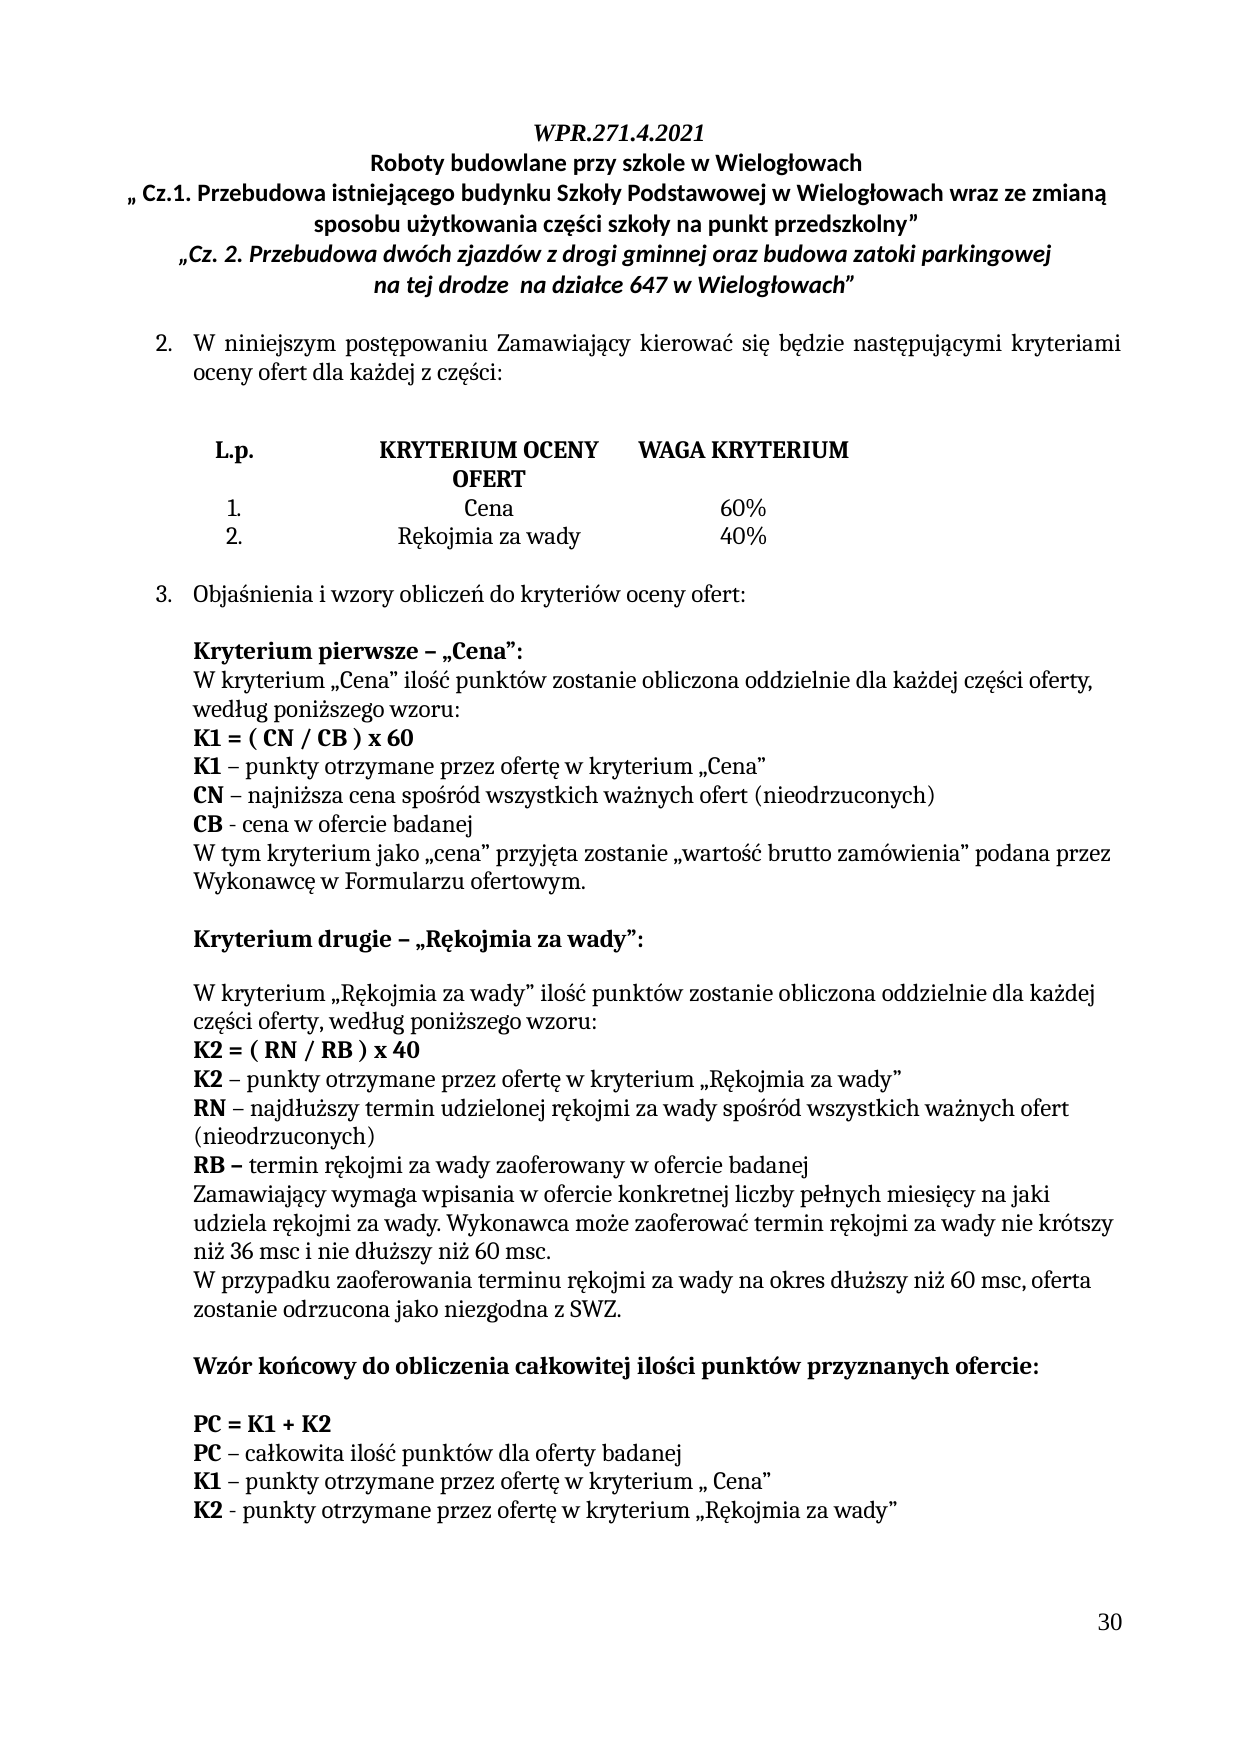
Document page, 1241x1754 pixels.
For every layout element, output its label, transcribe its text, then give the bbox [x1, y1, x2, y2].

list K1 – punkty otrzymane przez ofertę w kryterium „Cena” [156, 752, 1122, 781]
list K2 = ( RN / RB ) x 40 [156, 1036, 1122, 1065]
list Wzór końcowy do obliczenia całkowitej ilości punktów przyznanych ofercie: [156, 1352, 1122, 1381]
list W kryterium „Rękojmia za wady” ilość punktów zostanie obliczona oddzielnie dla każdej części oferty, według poniższego wzoru: [156, 978, 1122, 1036]
list K1 – punkty otrzymane przez ofertę w kryterium „ Cena” [156, 1467, 1122, 1496]
list K2 – punkty otrzymane przez ofertę w kryterium „Rękojmia za wady” [156, 1065, 1122, 1093]
list Objaśnienia i wzory obliczeń do kryteriów oceny ofert: [156, 580, 1122, 608]
list RN – najdłuższy termin udzielonej rękojmi za wady spośród wszystkich ważnych ofert (nieodrzuconych) [156, 1093, 1122, 1151]
list RB – termin rękojmi za wady zaoferowany w ofercie badanej [156, 1151, 1122, 1180]
list CB - cena w ofercie badanej [156, 810, 1122, 838]
list W kryterium „Cena” ilość punktów zostanie obliczona oddzielnie dla każdej części oferty, według poniższego wzoru: [156, 666, 1122, 723]
list Kryterium drugie – „Rękojmia za wady”: [156, 925, 1122, 953]
table_cell 1. [107, 494, 362, 522]
table_cell 2. [107, 522, 362, 551]
table_cell Rękojmia za wady [362, 522, 616, 551]
table_header WAGA KRYTERIUM [616, 436, 871, 493]
list W tym kryterium jako „cena” przyjęta zostanie „wartość brutto zamówienia” podana przez Wykonawcę w Formularzu ofertowym. [156, 838, 1122, 896]
list PC = K1 + K2 [156, 1410, 1122, 1438]
table_cell 40% [616, 522, 871, 551]
list W niniejszym postępowaniu Zamawiający kierować się będzie następującymi kryteriami oceny ofert dla każdej z części: [156, 329, 1122, 386]
list K1 = ( CN / CB ) x 60 [156, 723, 1122, 752]
list W przypadku zaoferowania terminu rękojmi za wady na okres dłuższy niż 60 msc, oferta zostanie odrzucona jako niezgodna z SWZ. [156, 1266, 1122, 1323]
list PC – całkowita ilość punktów dla oferty badanej [156, 1438, 1122, 1467]
table_header KRYTERIUM OCENY OFERT [362, 436, 616, 493]
list Kryterium pierwsze – „Cena”: [156, 637, 1122, 666]
table_cell Cena [362, 494, 616, 522]
table_header L.p. [107, 436, 362, 493]
list CN – najniższa cena spośród wszystkich ważnych ofert (nieodrzuconych) [156, 781, 1122, 810]
list K2 - punkty otrzymane przez ofertę w kryterium „Rękojmia za wady” [156, 1496, 1122, 1525]
list Zamawiający wymaga wpisania w ofercie konkretnej liczby pełnych miesięcy na jaki udziela rękojmi za wady. Wykonawca może zaoferować termin rękojmi za wady nie krótszy niż 36 msc i nie dłuższy niż 60 msc. [156, 1180, 1122, 1266]
table_cell 60% [616, 494, 871, 522]
